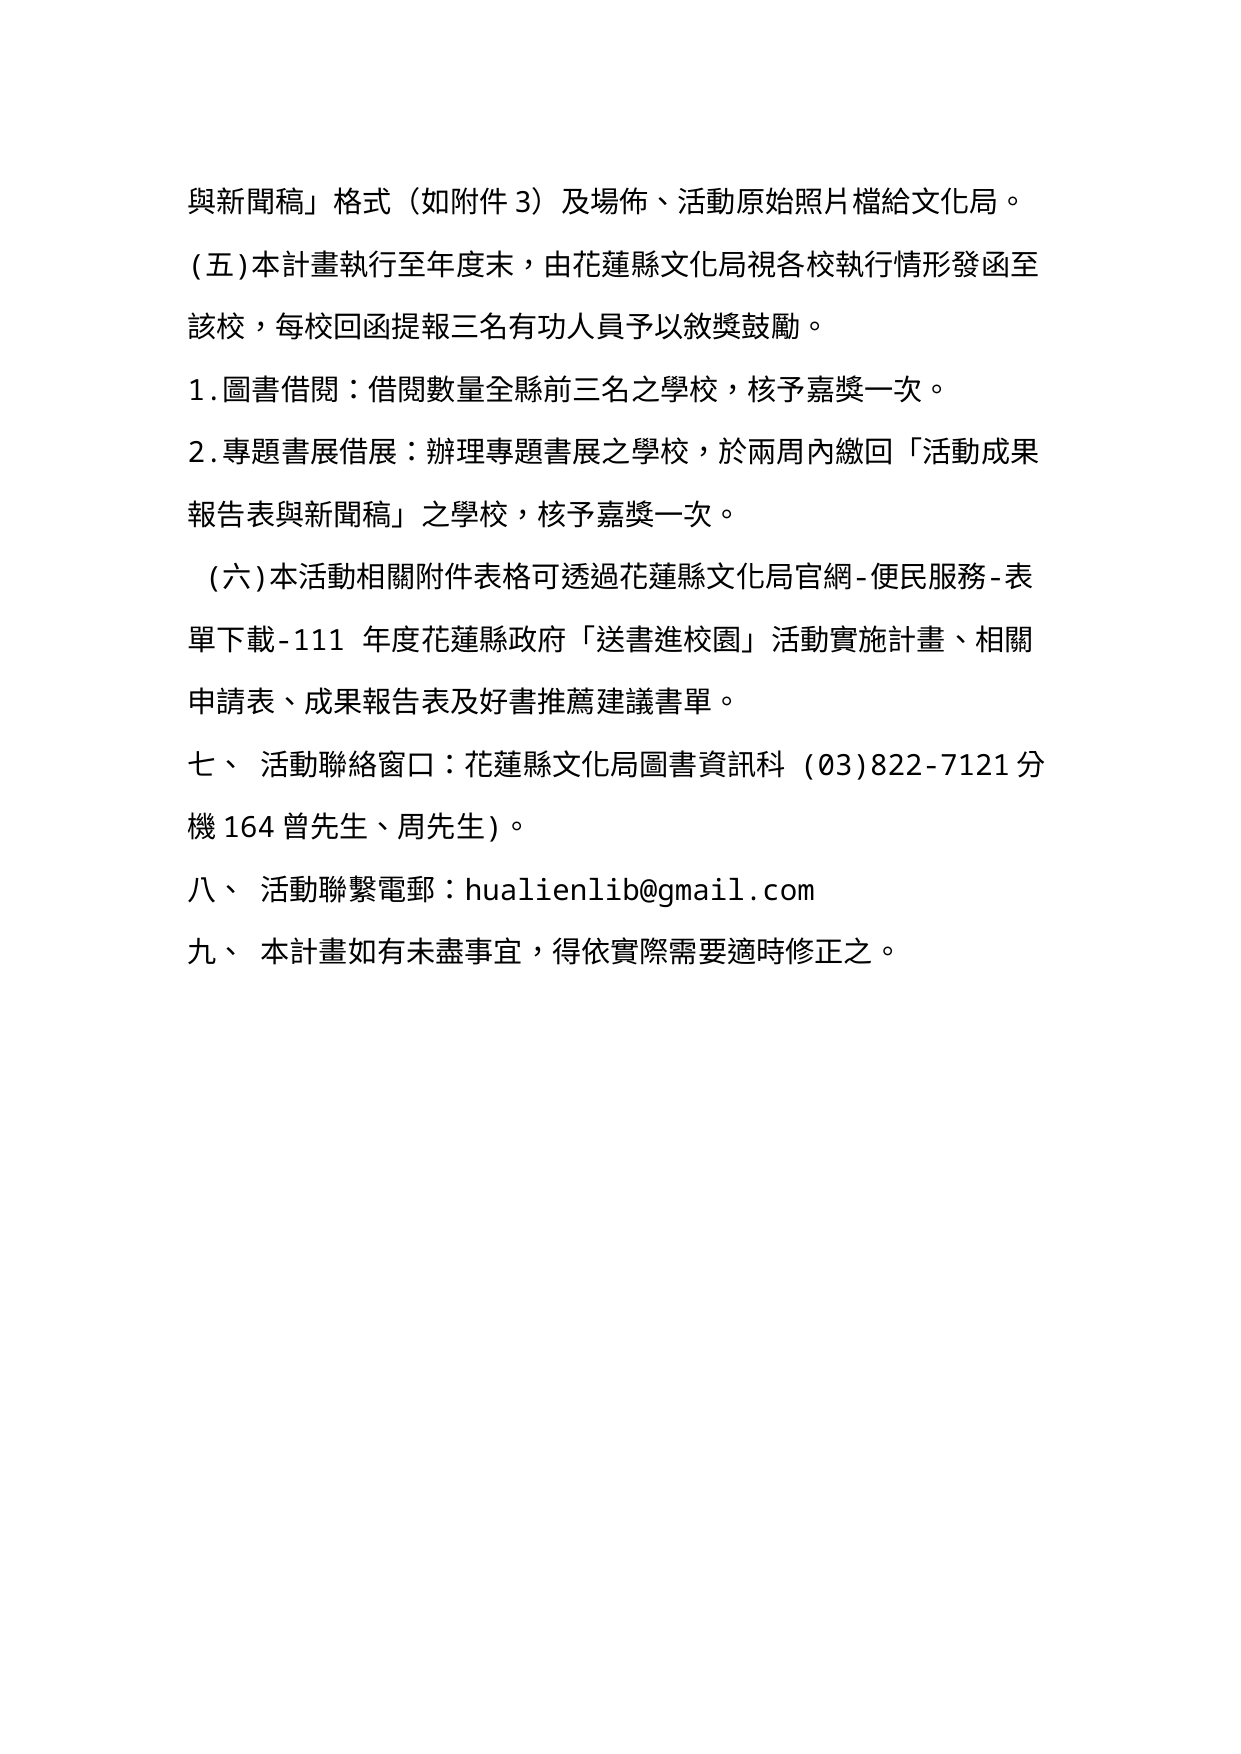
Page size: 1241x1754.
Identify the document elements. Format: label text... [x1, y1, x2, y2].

text 與新聞稿」格式（如附件3）及場佈、活動原始照片檔給文化局。 [187, 158, 1053, 221]
text 八、 活動聯繫電郵：hualienlib@gmail.com [187, 846, 1053, 908]
text 報告表與新聞稿」之學校，核予嘉獎一次。 [187, 471, 1053, 533]
text 2.專題書展借展：辦理專題書展之學校，於兩周內繳回「活動成果 [187, 408, 1053, 471]
text 七、 活動聯絡窗口：花蓮縣文化局圖書資訊科 (03)822-7121分機164曾先生、周先生)。 [187, 721, 1053, 846]
text (六)本活動相關附件表格可透過花蓮縣文化局官網-便民服務-表單下載-111 年度花蓮縣政府「送書進校園」活動實施計畫、相關申請表、成果報告表及好書推薦建議書單。 [187, 533, 1053, 721]
text (五)本計畫執行至年度末，由花蓮縣文化局視各校執行情形發函至該校，每校回函提報三名有功人員予以敘獎鼓勵。 [187, 221, 1053, 346]
text 1.圖書借閱：借閱數量全縣前三名之學校，核予嘉獎一次。 [187, 346, 1053, 408]
text 九、 本計畫如有未盡事宜，得依實際需要適時修正之。 [187, 908, 1053, 971]
